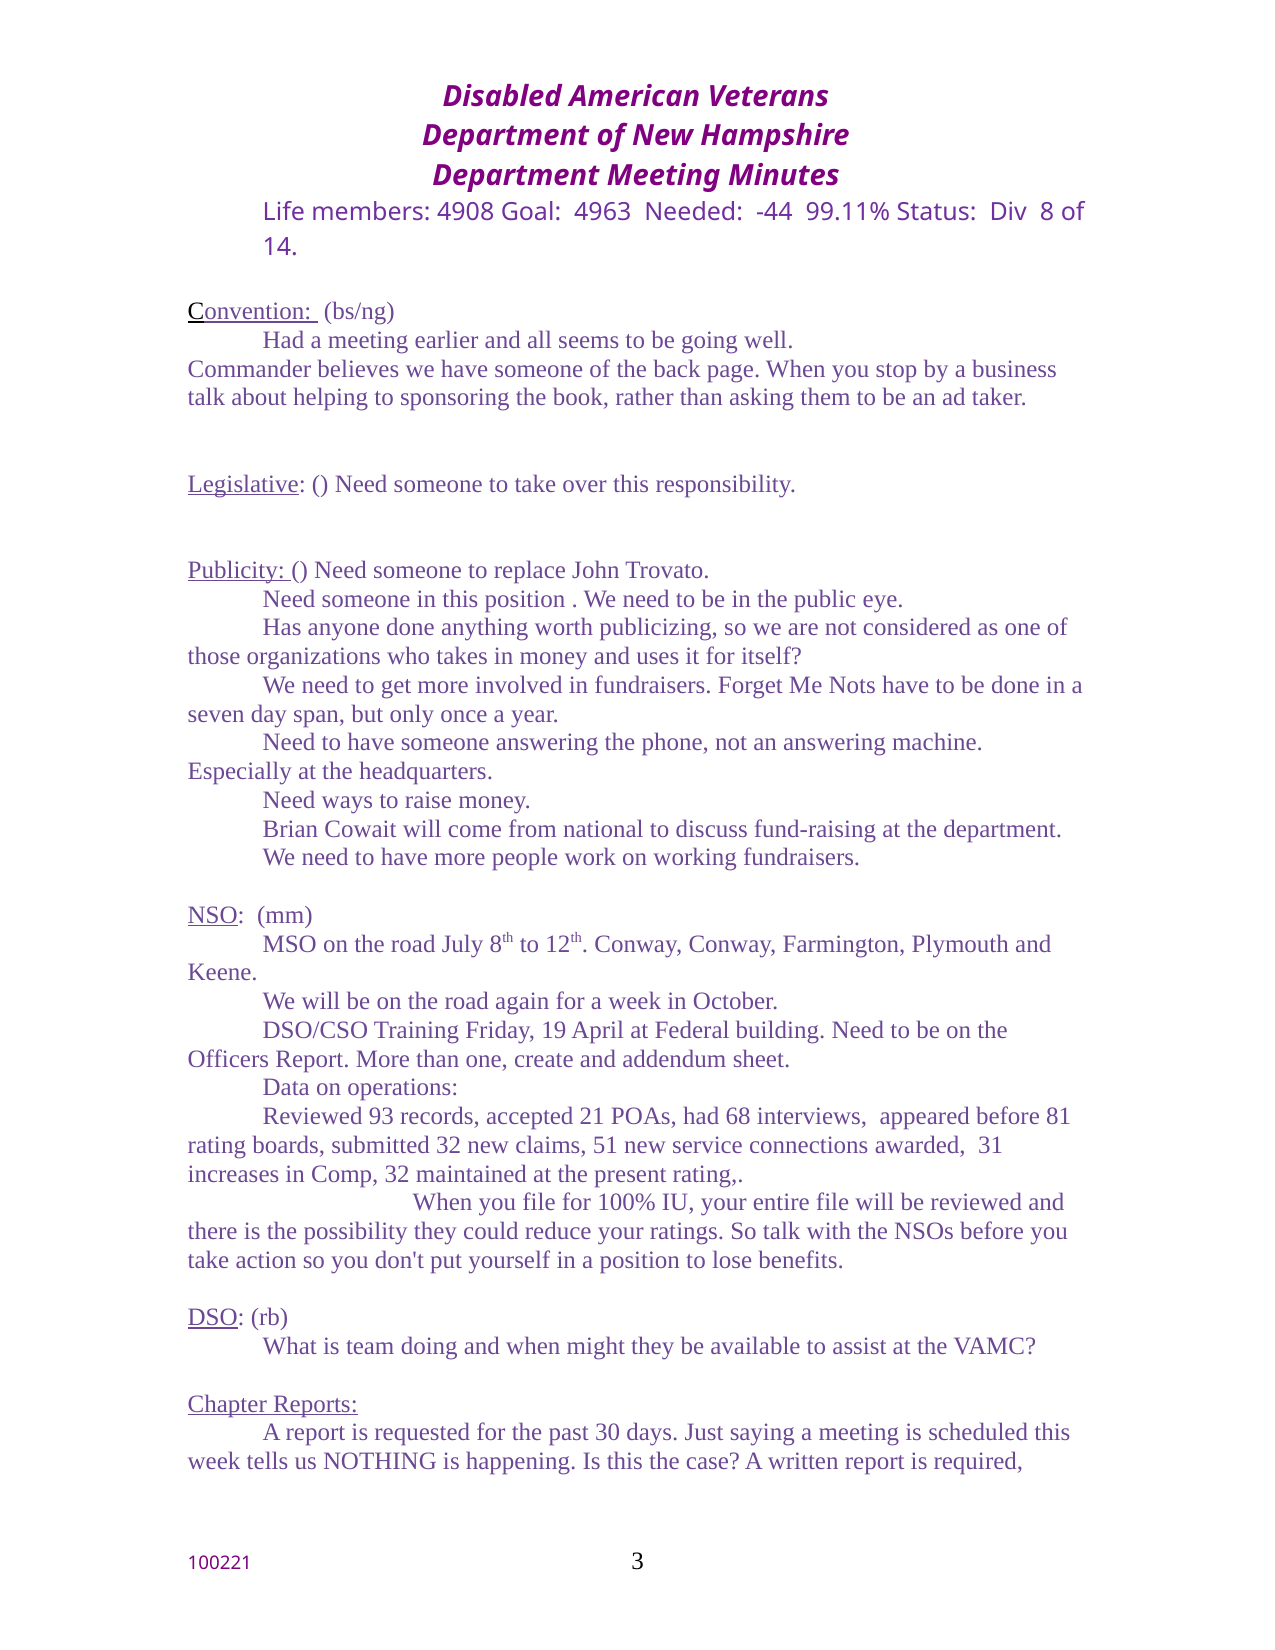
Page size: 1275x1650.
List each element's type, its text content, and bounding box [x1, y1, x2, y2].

text DSO: (rb) [187, 1302, 1087, 1331]
text there is the possibility they could reduce your ratings. So talk with the NSOs before you take action so you don't put yourself in a position to lose benefits. [187, 1216, 1087, 1274]
text Need someone in this position . We need to be in the public eye. [187, 584, 1087, 612]
text Chapter Reports: [187, 1389, 1087, 1417]
text When you file for 100% IU, your entire file will be reviewed and [364, 1187, 1087, 1216]
text What is team doing and when might they be available to assist at the VAMC? [187, 1331, 1087, 1360]
text Commander believes we have someone of the back page. When you stop by a business talk about helping to sponsoring the book, rather than asking them to be an ad taker. [187, 354, 1087, 411]
text Publicity: () Need someone to replace John Trovato. [187, 555, 1087, 584]
text Data on operations: [187, 1072, 1087, 1101]
text A report is requested for the past 30 days. Just saying a meeting is scheduled this week tells us NOTHING is happening. Is this the case? A written report is required, [187, 1417, 1087, 1475]
text Convention: (bs/ng) [187, 296, 1087, 325]
text Reviewed 93 records, accepted 21 POAs, had 68 interviews, appeared before 81 rating boards, submitted 32 new claims, 51 new service connections awarded, 31 increases in Comp, 32 maintained at the present rating,. [187, 1101, 1087, 1187]
text NSO: (mm) [187, 900, 1087, 929]
text We will be on the road again for a week in October. [187, 986, 1087, 1015]
text Had a meeting earlier and all seems to be going well. [187, 325, 1087, 354]
text Life members: 4908 Goal: 4963 Needed: -44 99.11% Status: Div 8 of 14. [262, 194, 1087, 262]
text We need to get more involved in fundraisers. Forget Me Nots have to be done in a seven day span, but only once a year. [187, 670, 1087, 727]
text Need ways to raise money. [187, 785, 1087, 814]
text Has anyone done anything worth publicizing, so we are not considered as one of those organizations who takes in money and uses it for itself? [187, 612, 1087, 670]
text DSO/CSO Training Friday, 19 April at Federal building. Need to be on the Officers Report. More than one, create and addendum sheet. [187, 1015, 1087, 1072]
text MSO on the road July 8th to 12th. Conway, Conway, Farmington, Plymouth and Keene. [187, 929, 1087, 986]
text Legislative: () Need someone to take over this responsibility. [187, 469, 1087, 497]
text We need to have more people work on working fundraisers. [187, 842, 1087, 871]
text Brian Cowait will come from national to discuss fund-raising at the department. [187, 814, 1087, 842]
text Need to have someone answering the phone, not an answering machine. Especially at the headquarters. [187, 727, 1087, 785]
